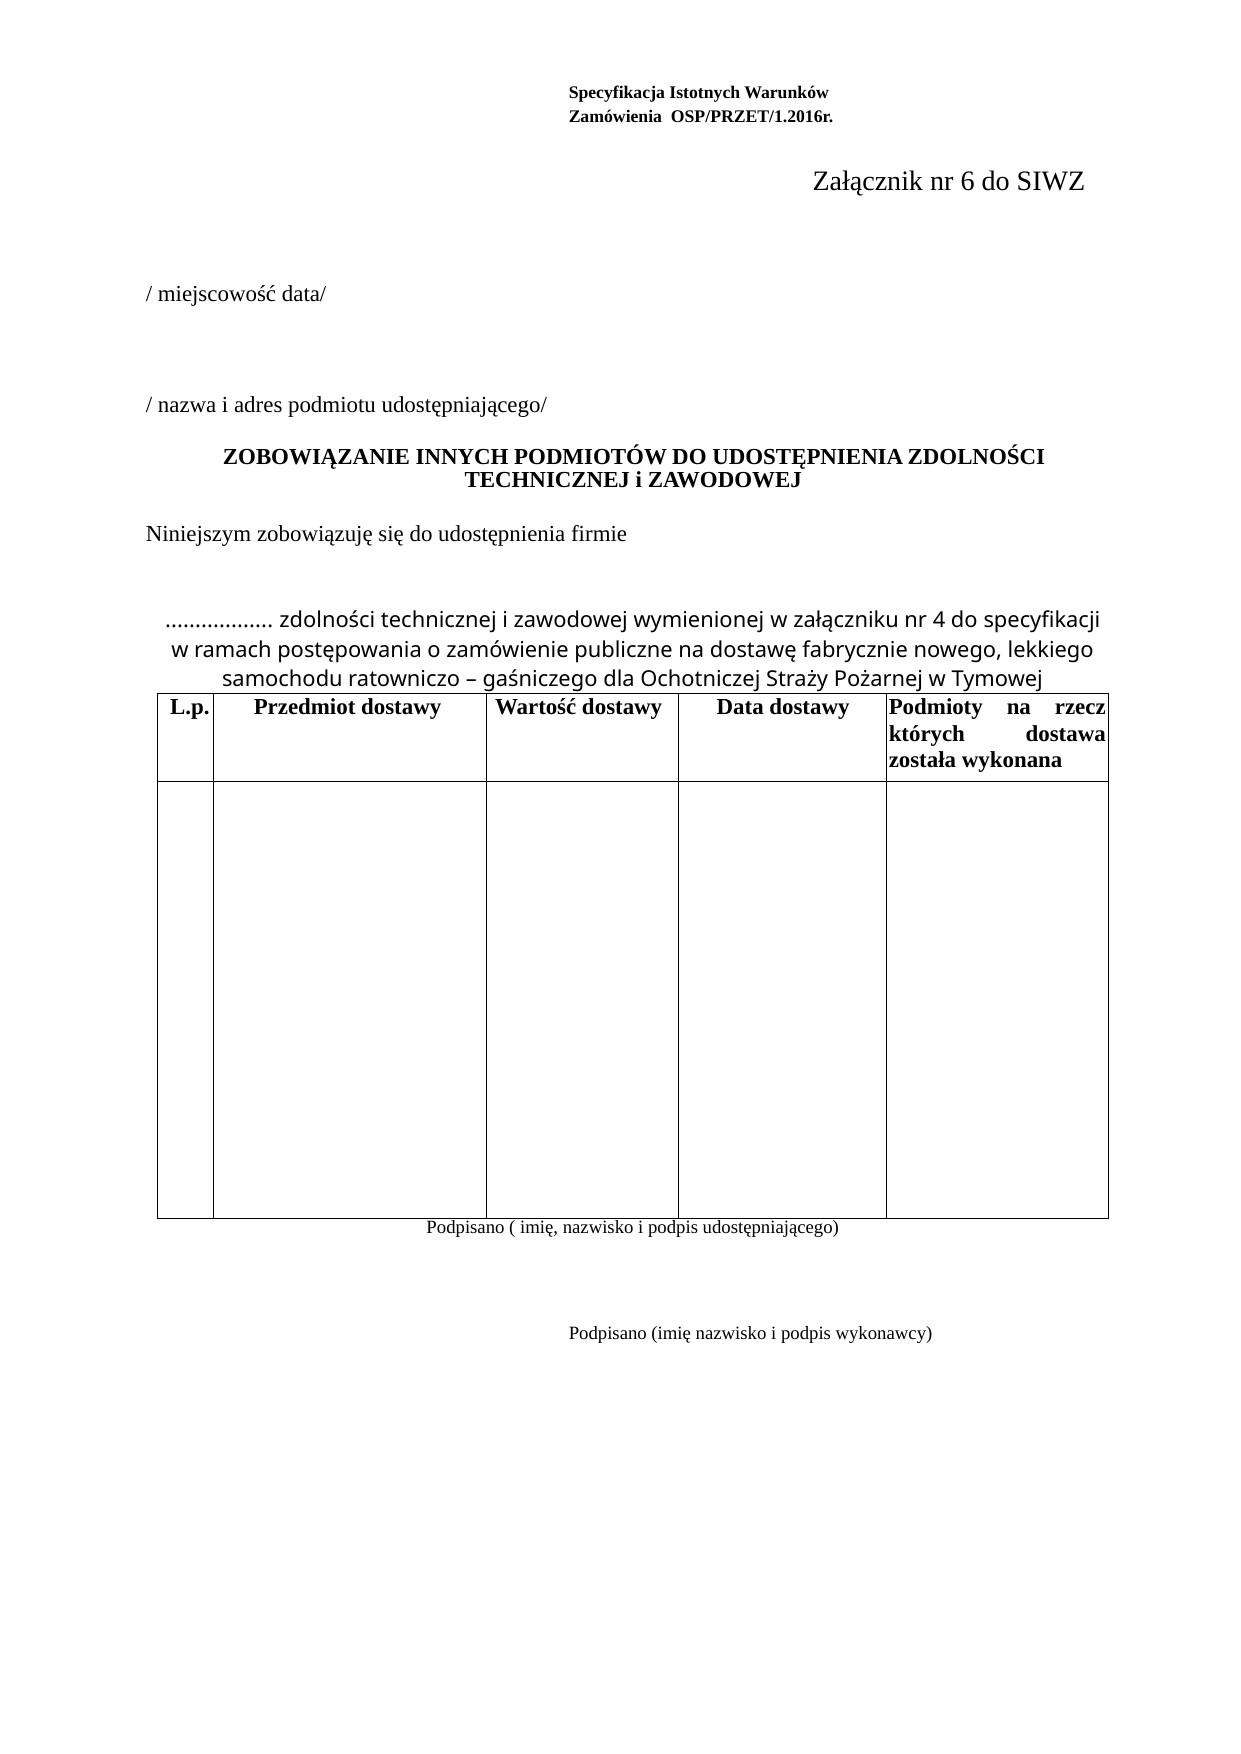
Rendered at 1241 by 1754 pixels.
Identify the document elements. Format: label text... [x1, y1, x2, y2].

table_cell [887, 782, 1108, 1218]
table_header L.p. [158, 694, 213, 781]
table_cell [214, 782, 486, 1218]
text ZOBOWIĄZANIE INNYCH PODMIOTÓW DO UDOSTĘPNIENIA ZDOLNOŚCI [223, 446, 1126, 469]
text / miejscowość data/ [146, 283, 1126, 306]
text Specyfikacja Istotnych Warunków Zamówienia OSP/PRZET/1.2016r. [568, 78, 844, 127]
table_cell [487, 782, 678, 1218]
text Podpisano ( imię, nazwisko i podpis udostępniającego) [139, 1218, 1126, 1237]
text Podpisano (imię nazwisko i podpis wykonawcy) [568, 1324, 1126, 1343]
subtitle Załącznik nr 6 do SIWZ [812, 168, 1126, 196]
text zdolności technicznej i zawodowej wymienionej w załączniku nr 4 do specyfikacji [139, 604, 1126, 633]
table_header Przedmiot dostawy [214, 694, 486, 781]
table_cell [679, 782, 886, 1218]
table_cell [158, 782, 213, 1218]
table_header Data dostawy [679, 694, 886, 781]
text TECHNICZNEJ i ZAWODOWEJ [464, 469, 1126, 492]
table_header Podmioty na rzecz których dostawa została wykonana [887, 694, 1108, 781]
table_header Wartość dostawy [487, 694, 678, 781]
text / nazwa i adres podmiotu udostępniającego/ [146, 394, 1126, 417]
text Niniejszym zobowiązuję się do udostępnienia firmie [146, 523, 1126, 546]
text w ramach postępowania o zamówienie publiczne na dostawę fabrycznie nowego, lekkiego samochodu ratowniczo – gaśniczego dla Ochotniczej Straży Pożarnej w Tymowej [139, 633, 1126, 693]
